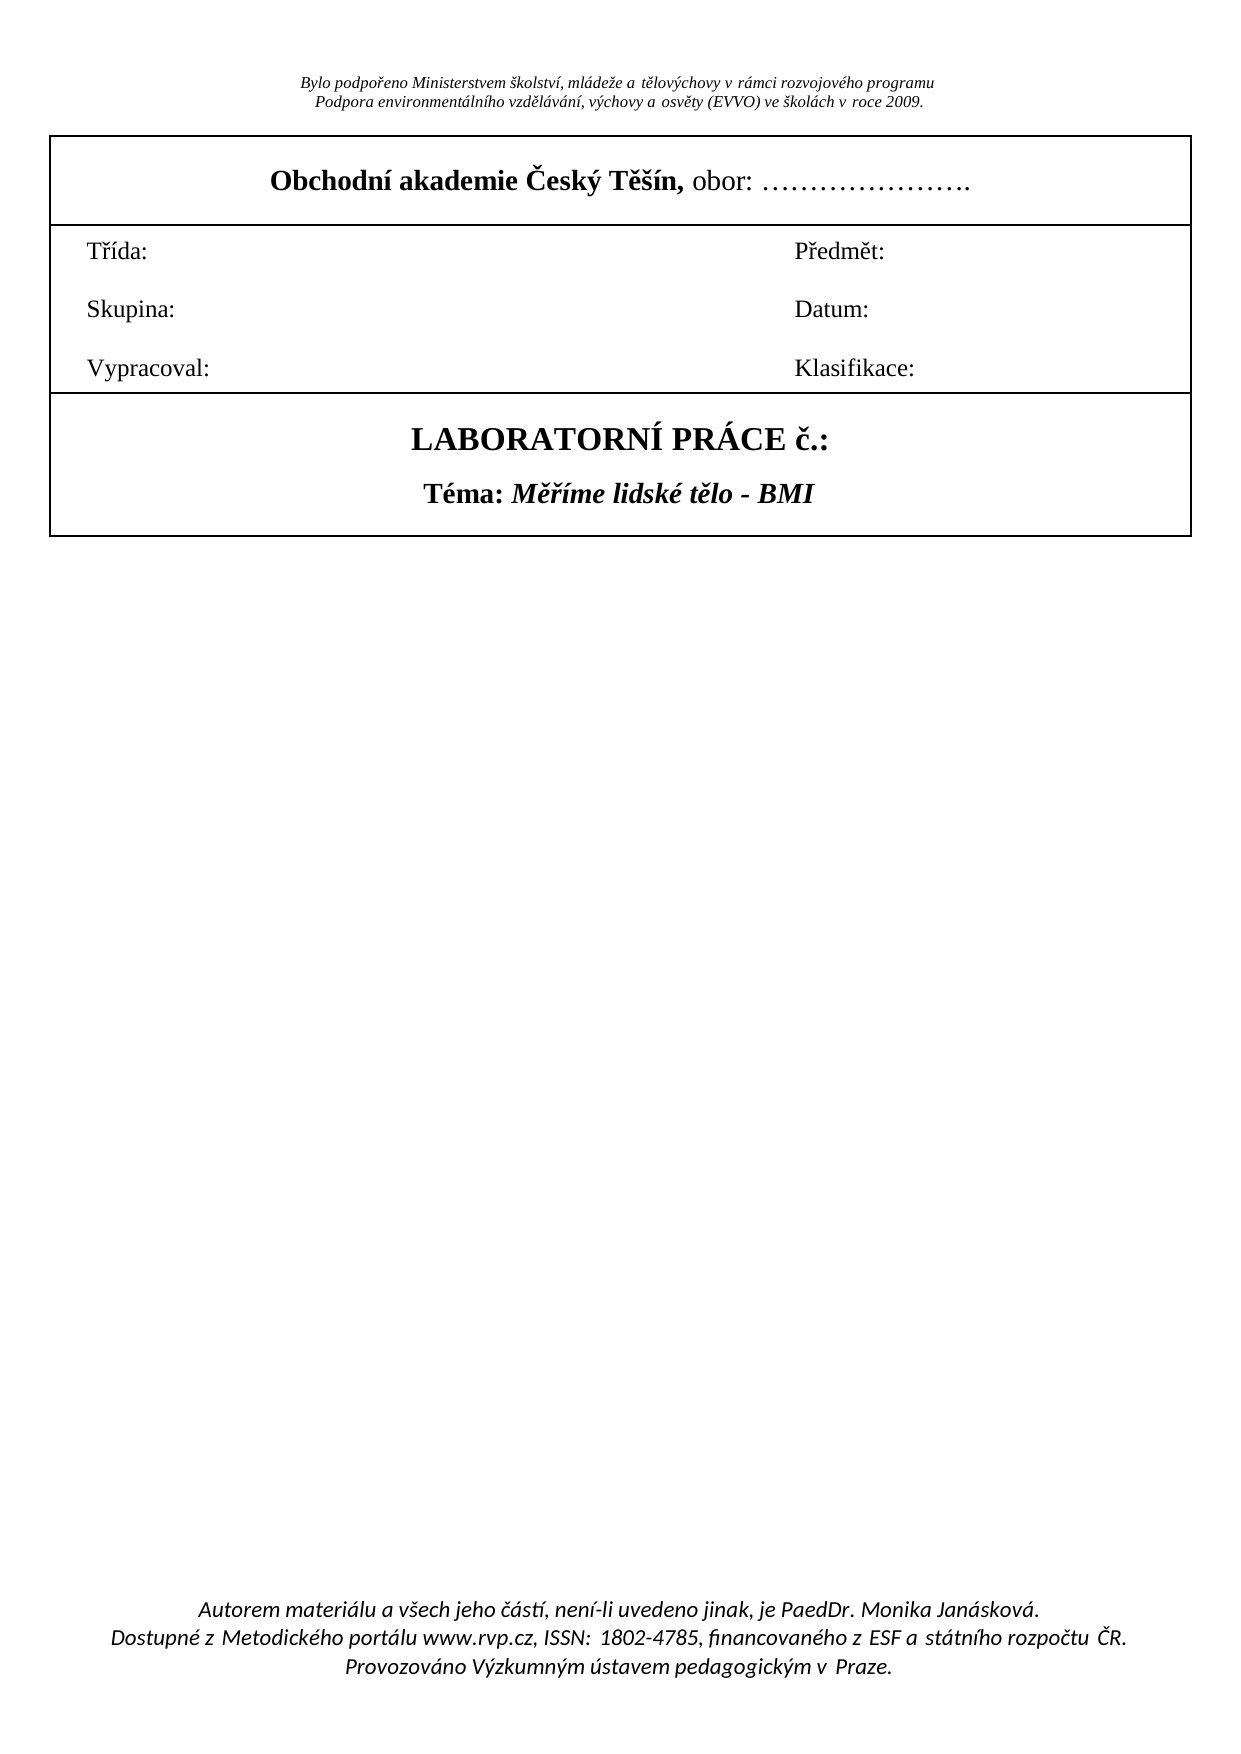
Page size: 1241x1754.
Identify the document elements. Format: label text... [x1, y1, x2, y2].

table_header Obchodní akademie Český Těšín, obor: …………………. [51, 137, 1190, 224]
table_cell Třída: Předmět: Skupina: Datum: Vypracoval: Klasifikace: [51, 226, 1190, 392]
table_cell LABORATORNÍ PRÁCE č.: Téma: Měříme lidské tělo - BMI [51, 394, 1190, 535]
